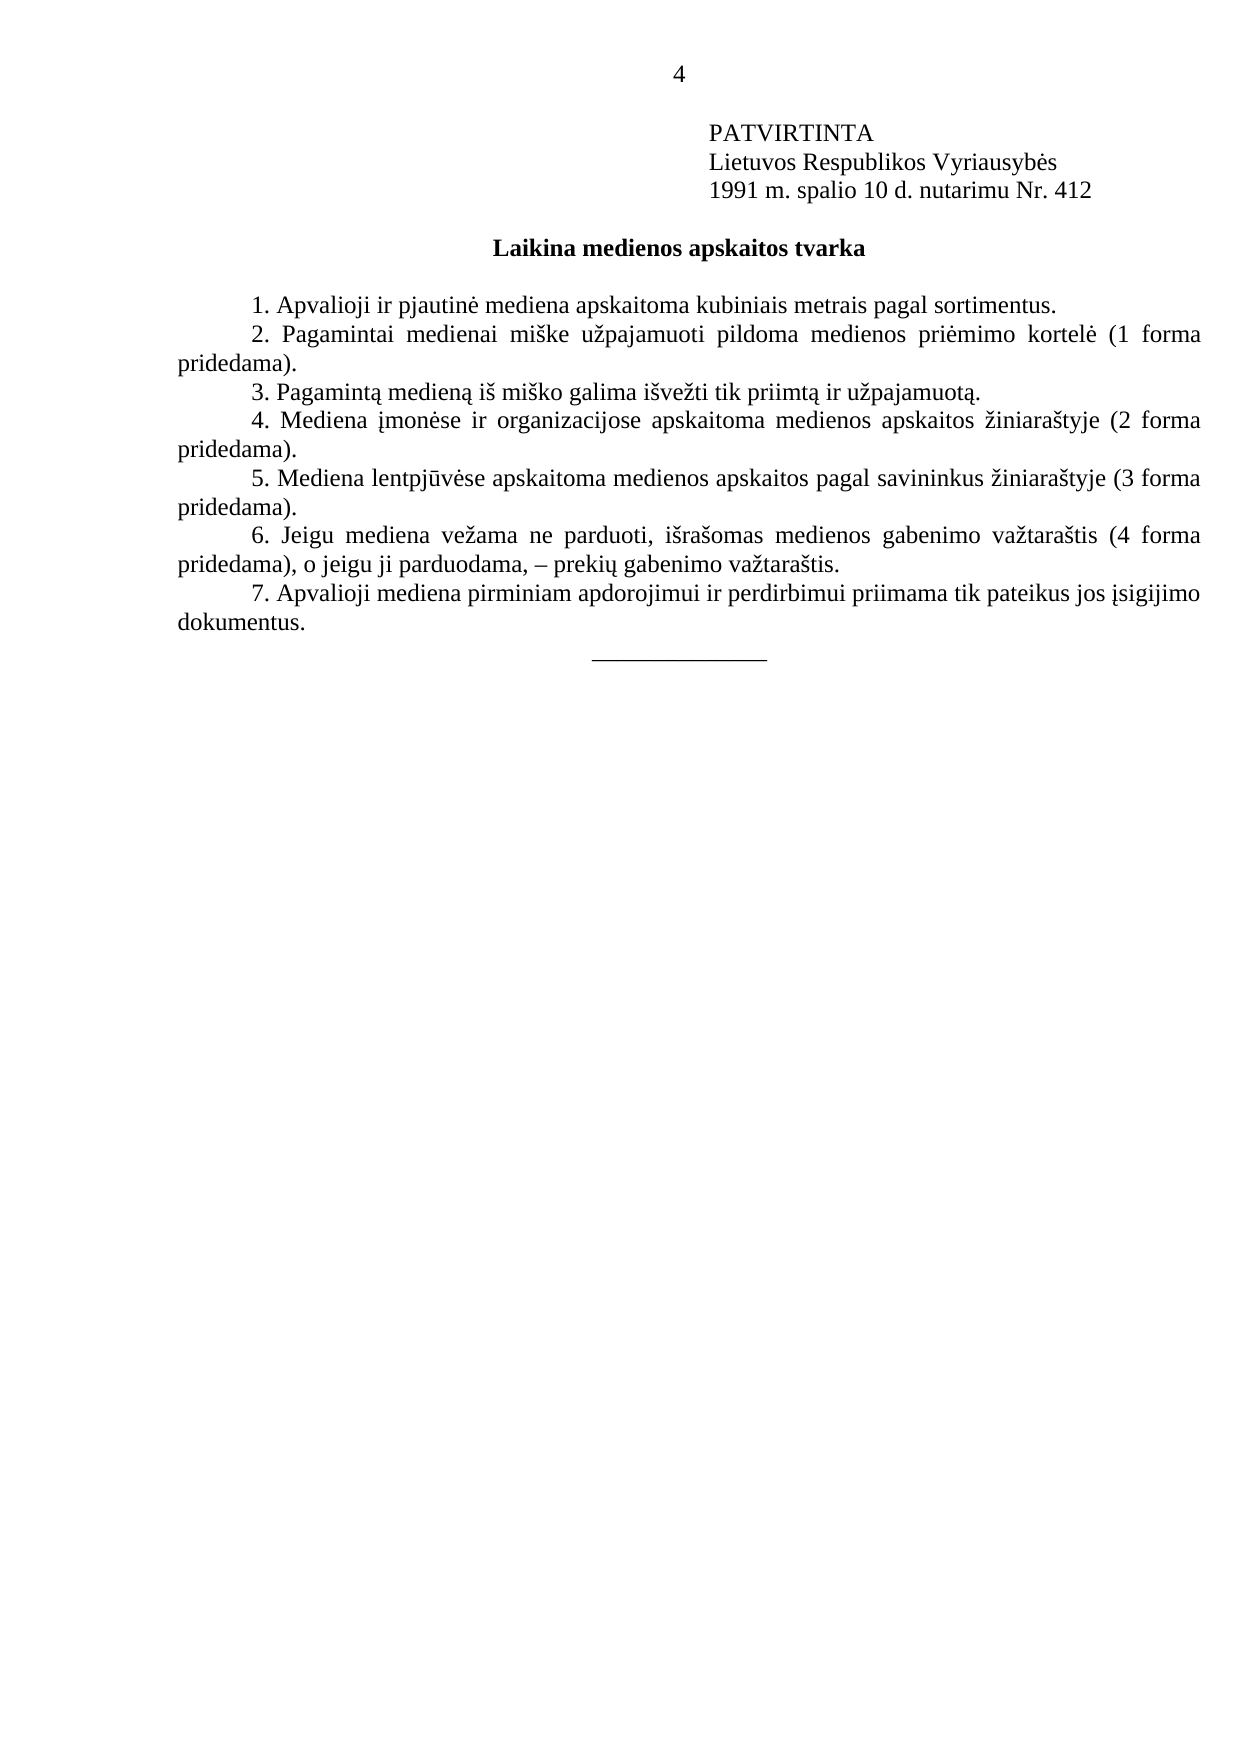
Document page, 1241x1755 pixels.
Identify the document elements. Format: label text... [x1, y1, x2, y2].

text 1. Apvalioji ir pjautinė mediena apskaitoma kubiniais metrais pagal sortimentus. [177, 291, 1181, 319]
text Lietuvos Respublikos Vyriausybės [177, 147, 1202, 176]
text 3. Pagamintą medieną iš miško galima išvežti tik priimtą ir užpajamuotą. [177, 377, 1202, 406]
text 7. Apvalioji mediena pirminiam apdorojimui ir perdirbimui priimama tik pateikus jos įsigijimo dokumentus. [177, 578, 1202, 636]
text 2. Pagamintai medienai miške užpajamuoti pildoma medienos priėmimo kortelė (1 forma pridedama). [177, 319, 1202, 377]
text 5. Mediena lentpjūvėse apskaitoma medienos apskaitos pagal savininkus žiniaraštyje (3 forma pridedama). [177, 463, 1202, 521]
text 1991 m. spalio 10 d. nutarimu Nr. 412 [177, 176, 1202, 204]
text Laikina medienos apskaitos tvarka [177, 233, 1181, 262]
text 6. Jeigu mediena vežama ne parduoti, išrašomas medienos gabenimo važtaraštis (4 forma pridedama), o jeigu ji parduodama, – prekių gabenimo važtaraštis. [177, 521, 1202, 578]
text ______________ [177, 636, 1181, 664]
text PATVIRTINTA [177, 118, 1202, 147]
text 4. Mediena įmonėse ir organizacijose apskaitoma medienos apskaitos žiniaraštyje (2 forma pridedama). [177, 406, 1202, 463]
